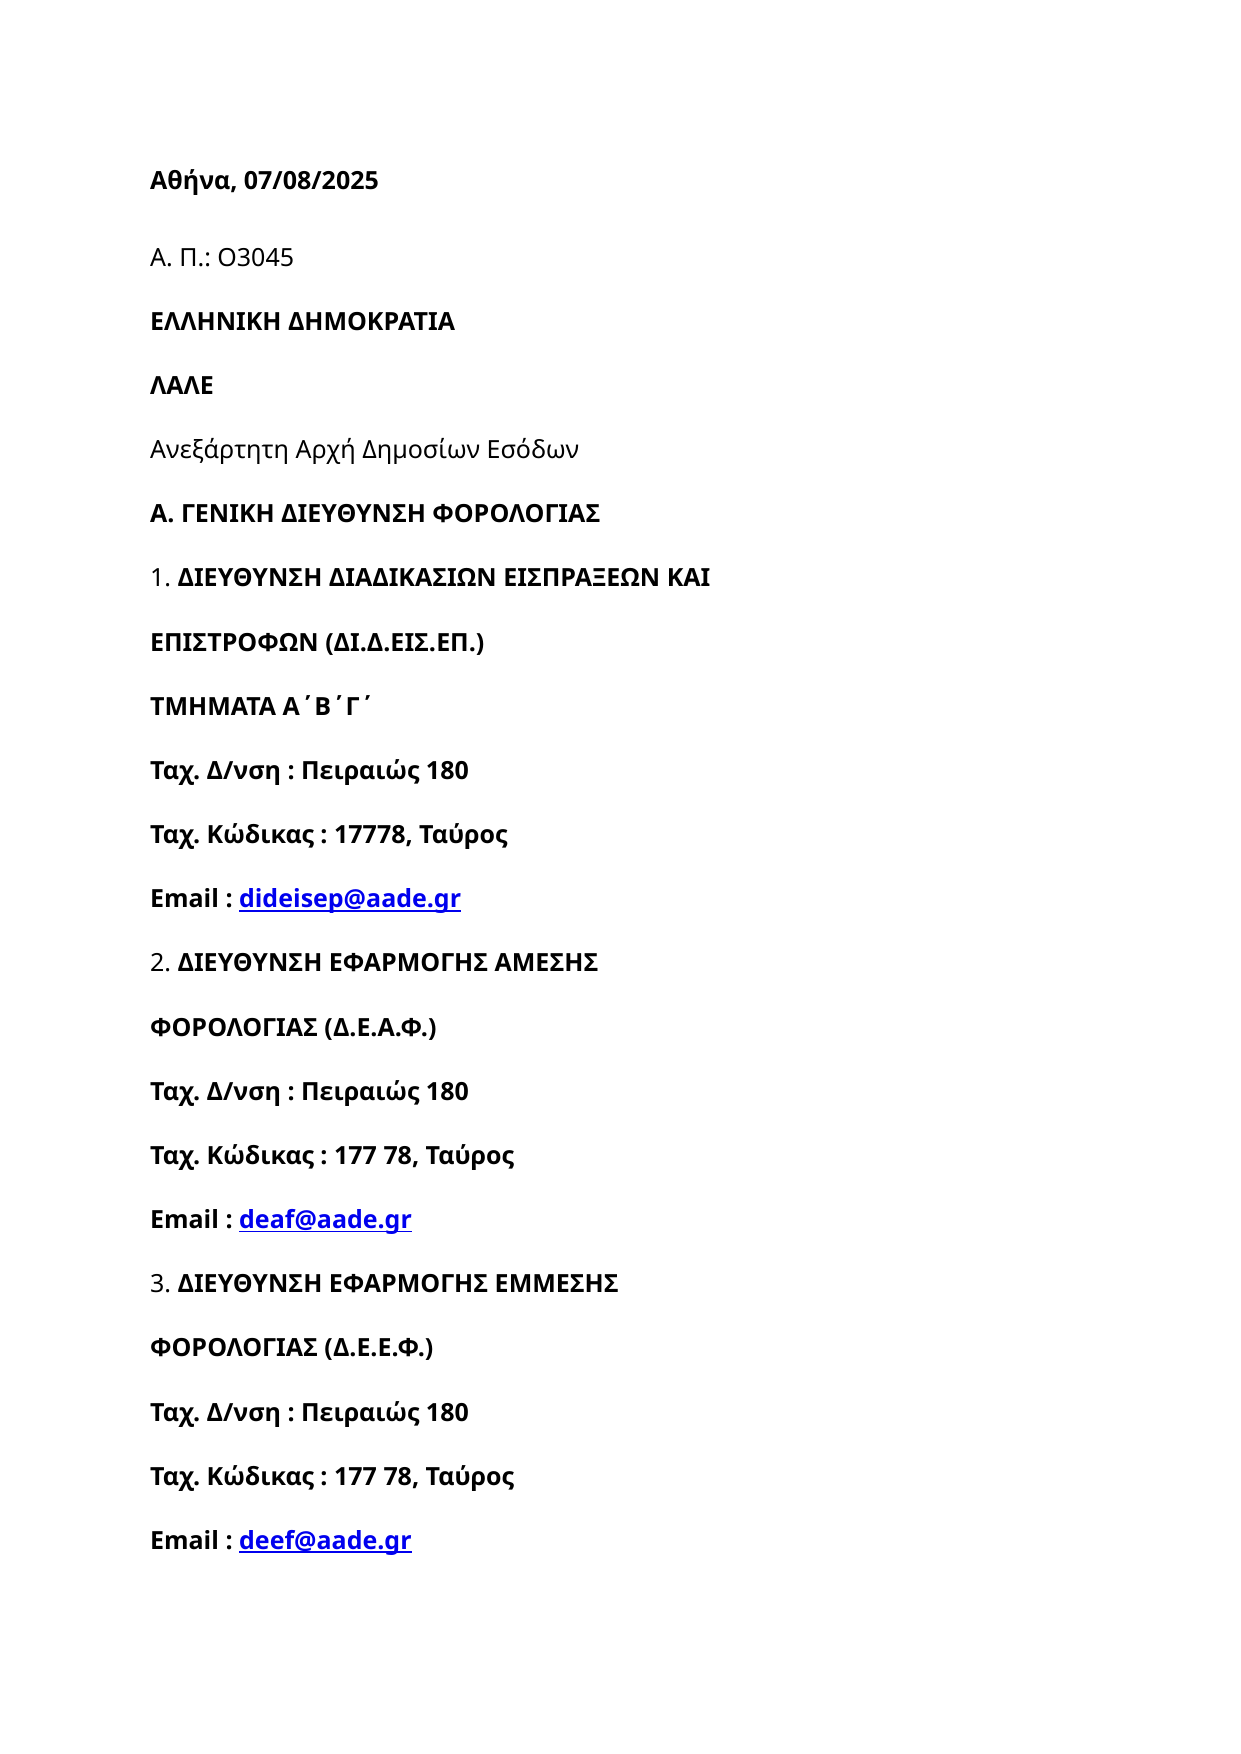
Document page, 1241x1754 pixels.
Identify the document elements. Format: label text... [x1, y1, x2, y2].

title Αθήνα, 07/08/2025 [150, 162, 1090, 197]
text 3. ΔΙΕΥΘΥΝΣΗ ΕΦΑΡΜΟΓΗΣ ΕΜΜΕΣΗΣ [150, 1266, 1090, 1300]
text Ταχ. Κώδικας : 177 78, Ταύρος [150, 1458, 1090, 1492]
text Ταχ. Κώδικας : 17778, Ταύρος [150, 817, 1090, 851]
text Ταχ. Δ/νση : Πειραιώς 180 [150, 752, 1090, 787]
text ΕΠΙΣΤΡΟΦΩΝ (ΔΙ.Δ.ΕΙΣ.ΕΠ.) [150, 624, 1090, 658]
text ΦΟΡΟΛΟΓΙΑΣ (Δ.Ε.Α.Φ.) [150, 1009, 1090, 1043]
text Ταχ. Δ/νση : Πειραιώς 180 [150, 1073, 1090, 1107]
text Ανεξάρτητη Αρχή Δημοσίων Εσόδων [150, 432, 1090, 466]
text Α. Π.: Ο3045 [150, 239, 1090, 273]
text ΤΜΗΜΑΤΑ Α΄Β΄Γ΄ [150, 688, 1090, 722]
text Email : deaf@aade.gr [150, 1202, 1090, 1236]
text ΛΑΛΕ [150, 367, 1090, 402]
text 2. ΔΙΕΥΘΥΝΣΗ ΕΦΑΡΜΟΓΗΣ ΑΜΕΣΗΣ [150, 945, 1090, 979]
text 1. ΔΙΕΥΘΥΝΣΗ ΔΙΑΔΙΚΑΣΙΩΝ ΕΙΣΠΡΑΞΕΩΝ ΚΑΙ [150, 560, 1090, 594]
text Α. ΓΕΝΙΚΗ ΔΙΕΥΘΥΝΣΗ ΦΟΡΟΛΟΓΙΑΣ [150, 496, 1090, 530]
text Ταχ. Δ/νση : Πειραιώς 180 [150, 1394, 1090, 1428]
text ΕΛΛΗΝΙΚΗ ΔΗΜΟΚΡΑΤΙΑ [150, 303, 1090, 337]
text Email : dideisep@aade.gr [150, 881, 1090, 915]
text Ταχ. Κώδικας : 177 78, Ταύρος [150, 1137, 1090, 1172]
text Email : deef@aade.gr [150, 1522, 1090, 1557]
text ΦΟΡΟΛΟΓΙΑΣ (Δ.Ε.Ε.Φ.) [150, 1330, 1090, 1364]
